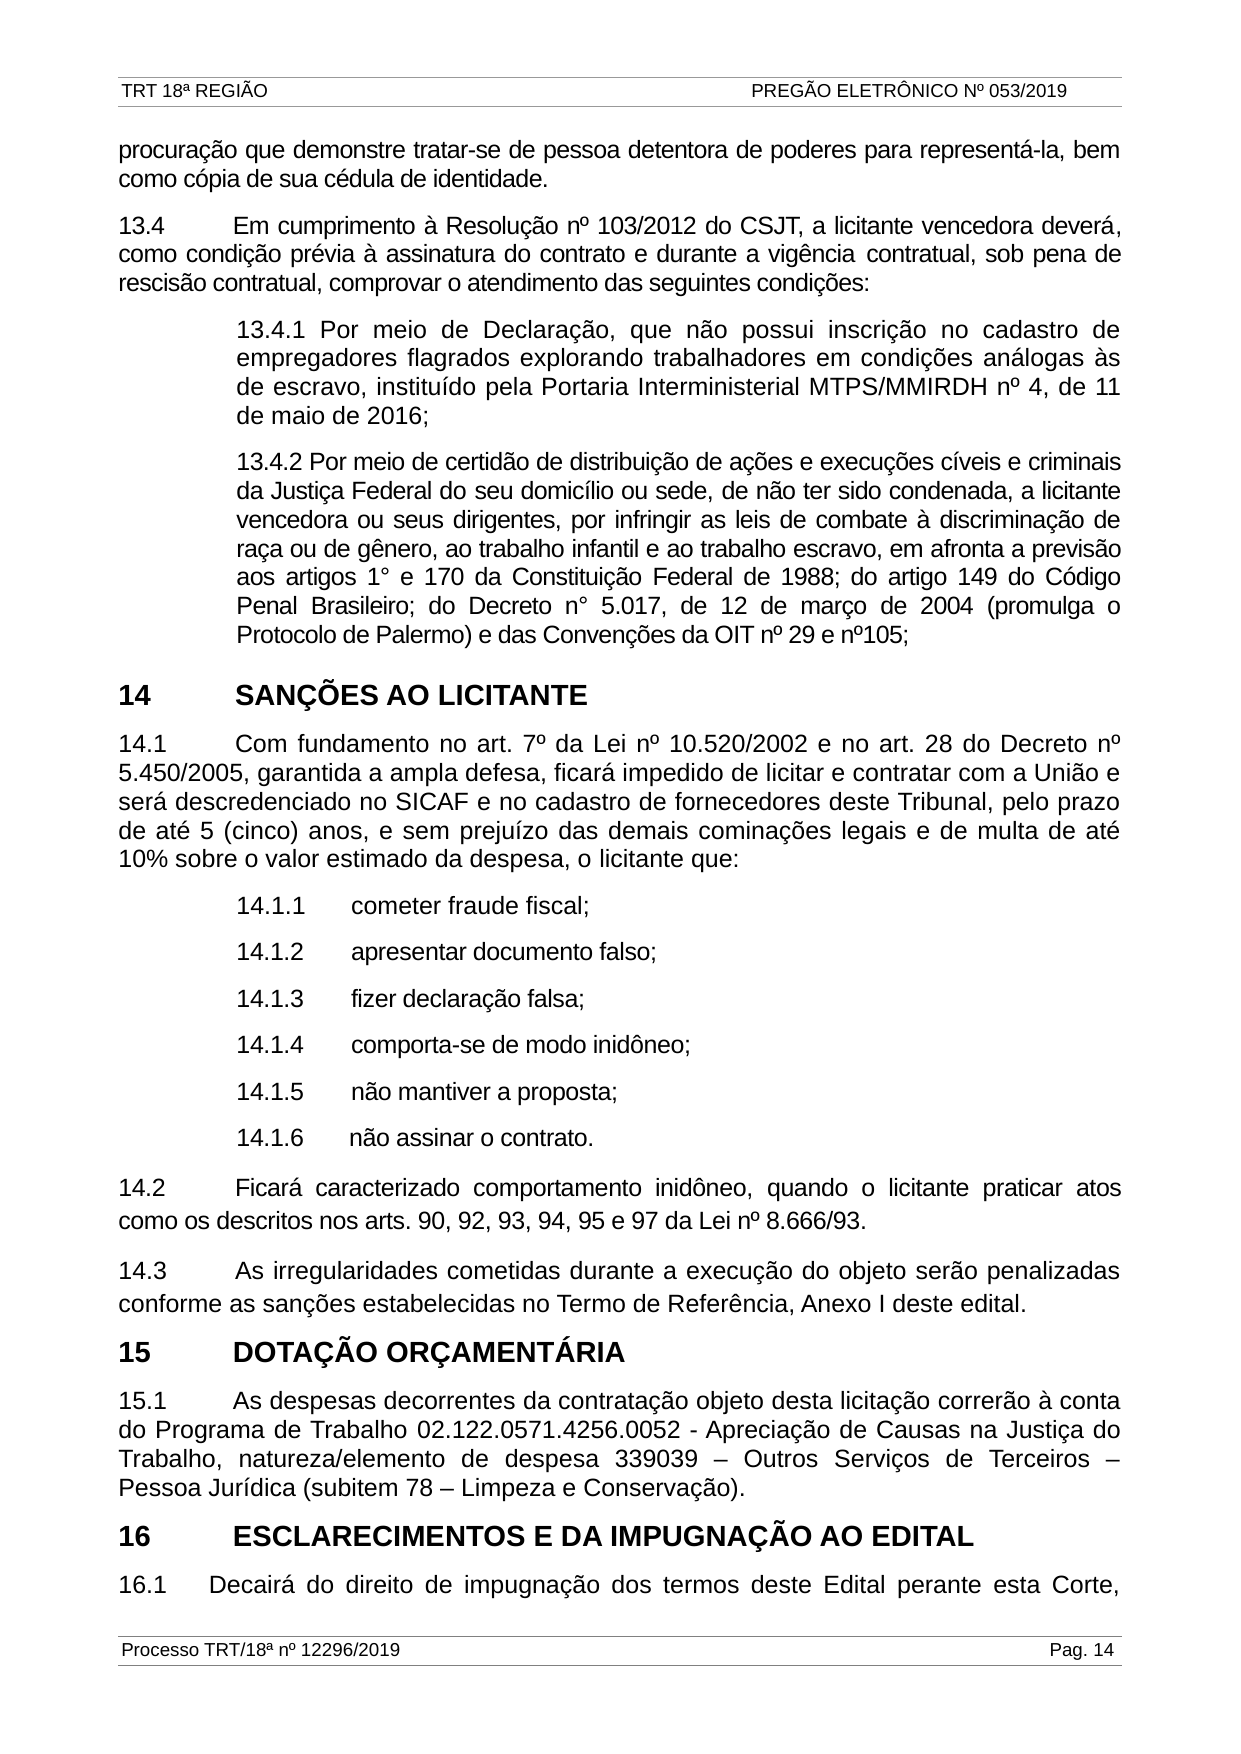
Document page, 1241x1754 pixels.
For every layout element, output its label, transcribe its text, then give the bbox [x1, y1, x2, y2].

text 16.1 Decairá do direito de impugnação dos termos deste Edital perante esta Corte, [118, 1570, 1122, 1599]
text 14 SANÇÕES AO LICITANTE [118, 678, 1122, 712]
text 14.2 Ficará caracterizado comportamento inidôneo, quando o licitante praticar atos como os descritos nos arts. 90, 92, 93, 94, 95 e 97 da Lei nº 8.666/93. [118, 1169, 1122, 1234]
text 15.1 As despesas decorrentes da contratação objeto desta licitação correrão à conta do Programa de Trabalho 02.122.0571.4256.0052 - Apreciação de Causas na Justiça do Trabalho, natureza/elemento de despesa 339039 – Outros Serviços de Terceiros – Pessoa Jurídica (subitem 78 – Limpeza e Conservação). [118, 1386, 1122, 1501]
list 14.1.4 comporta-se de modo inidôneo; [236, 1030, 1122, 1059]
list 14.1.5 não mantiver a proposta; [236, 1077, 1122, 1105]
text 13.4 Em cumprimento à Resolução nº 103/2012 do CSJT, a licitante vencedora deverá, como condição prévia à assinatura do contrato e durante a vigência contratual, sob pena de rescisão contratual, comprovar o atendimento das seguintes condições: [118, 211, 1122, 297]
list 14.1.3 fizer declaração falsa; [236, 984, 1122, 1012]
text 16 ESCLARECIMENTOS E DA IMPUGNAÇÃO AO EDITAL [118, 1519, 1122, 1552]
text procuração que demonstre tratar-se de pessoa detentora de poderes para representá-la, bem como cópia de sua cédula de identidade. [118, 136, 1122, 193]
text 13.4.1 Por meio de Declaração, que não possui inscrição no cadastro de empregadores flagrados explorando trabalhadores em condições análogas às de escravo, instituído pela Portaria Interministerial MTPS/MMIRDH nº 4, de 11 de maio de 2016; [236, 315, 1122, 430]
text 13.4.2 Por meio de certidão de distribuição de ações e execuções cíveis e criminais da Justiça Federal do seu domicílio ou sede, de não ter sido condenada, a licitante vencedora ou seus dirigentes, por infringir as leis de combate à discriminação de raça ou de gênero, ao trabalho infantil e ao trabalho escravo, em afronta a previsão aos artigos 1° e 170 da Constituição Federal de 1988; do artigo 149 do Código Penal Brasileiro; do Decreto n° 5.017, de 12 de março de 2004 (promulga o Protocolo de Palermo) e das Convenções da OIT nº 29 e nº105; [236, 447, 1122, 649]
text 14.1 Com fundamento no art. 7º da Lei nº 10.520/2002 e no art. 28 do Decreto nº 5.450/2005, garantida a ampla defesa, ficará impedido de licitar e contratar com a União e será descredenciado no SICAF e no cadastro de fornecedores deste Tribunal, pelo prazo de até 5 (cinco) anos, e sem prejuízo das demais cominações legais e de multa de até 10% sobre o valor estimado da despesa, o licitante que: [118, 729, 1122, 873]
list 14.1.6 não assinar o contrato. [236, 1123, 1122, 1152]
text 15 DOTAÇÃO ORÇAMENTÁRIA [118, 1335, 1122, 1368]
list 14.1.2 apresentar documento falso; [236, 937, 1122, 966]
text 14.1.1 cometer fraude fiscal; [236, 891, 1122, 919]
list 14.3 As irregularidades cometidas durante a execução do objeto serão penalizadas conforme as sanções estabelecidas no Termo de Referência, Anexo I deste edital. [118, 1252, 1122, 1317]
